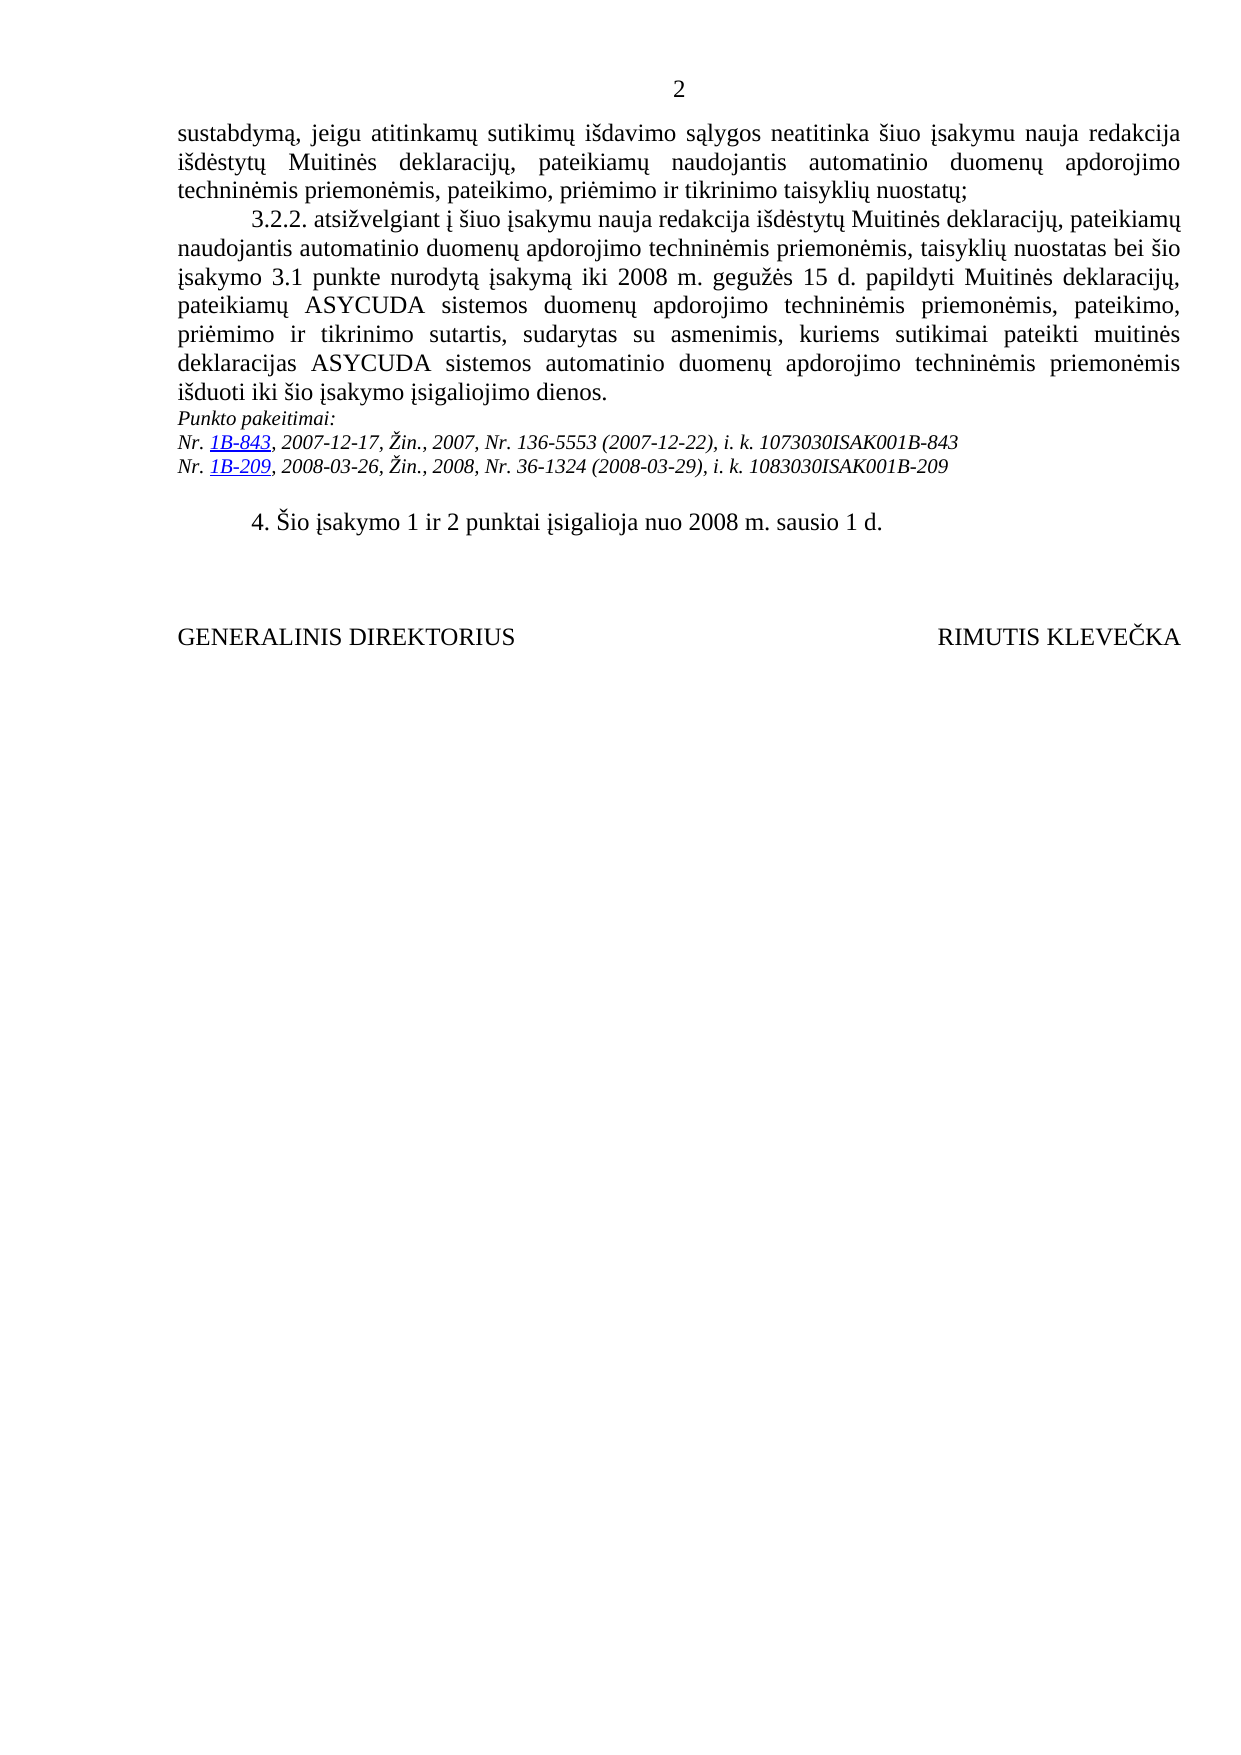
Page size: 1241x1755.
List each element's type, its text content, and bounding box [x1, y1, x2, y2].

text GENERALINIS DIREKTORIUS RIMUTIS KLEVEČKA [177, 622, 1181, 650]
text Punkto pakeitimai: [177, 406, 1181, 430]
text 3.2.2. atsižvelgiant į šiuo įsakymu nauja redakcija išdėstytų Muitinės deklaracijų, pateikiamų naudojantis automatinio duomenų apdorojimo techninėmis priemonėmis, taisyklių nuostatas bei šio įsakymo 3.1 punkte nurodytą įsakymą iki 2008 m. gegužės 15 d. papildyti Muitinės deklaracijų, pateikiamų ASYCUDA sistemos duomenų apdorojimo techninėmis priemonėmis, pateikimo, priėmimo ir tikrinimo sutartis, sudarytas su asmenimis, kuriems sutikimai pateikti muitinės deklaracijas ASYCUDA sistemos automatinio duomenų apdorojimo techninėmis priemonėmis išduoti iki šio įsakymo įsigaliojimo dienos. [177, 204, 1181, 406]
text sustabdymą, jeigu atitinkamų sutikimų išdavimo sąlygos neatitinka šiuo įsakymu nauja redakcija išdėstytų Muitinės deklaracijų, pateikiamų naudojantis automatinio duomenų apdorojimo techninėmis priemonėmis, pateikimo, priėmimo ir tikrinimo taisyklių nuostatų; [177, 118, 1181, 204]
text Nr. 1B-843, 2007-12-17, Žin., 2007, Nr. 136-5553 (2007-12-22), i. k. 1073030ISAK001B-843 [177, 430, 1181, 454]
text 4. Šio įsakymo 1 ir 2 punktai įsigalioja nuo 2008 m. sausio 1 d. [177, 507, 1181, 535]
text Nr. 1B-209, 2008-03-26, Žin., 2008, Nr. 36-1324 (2008-03-29), i. k. 1083030ISAK001B-209 [177, 454, 1181, 478]
